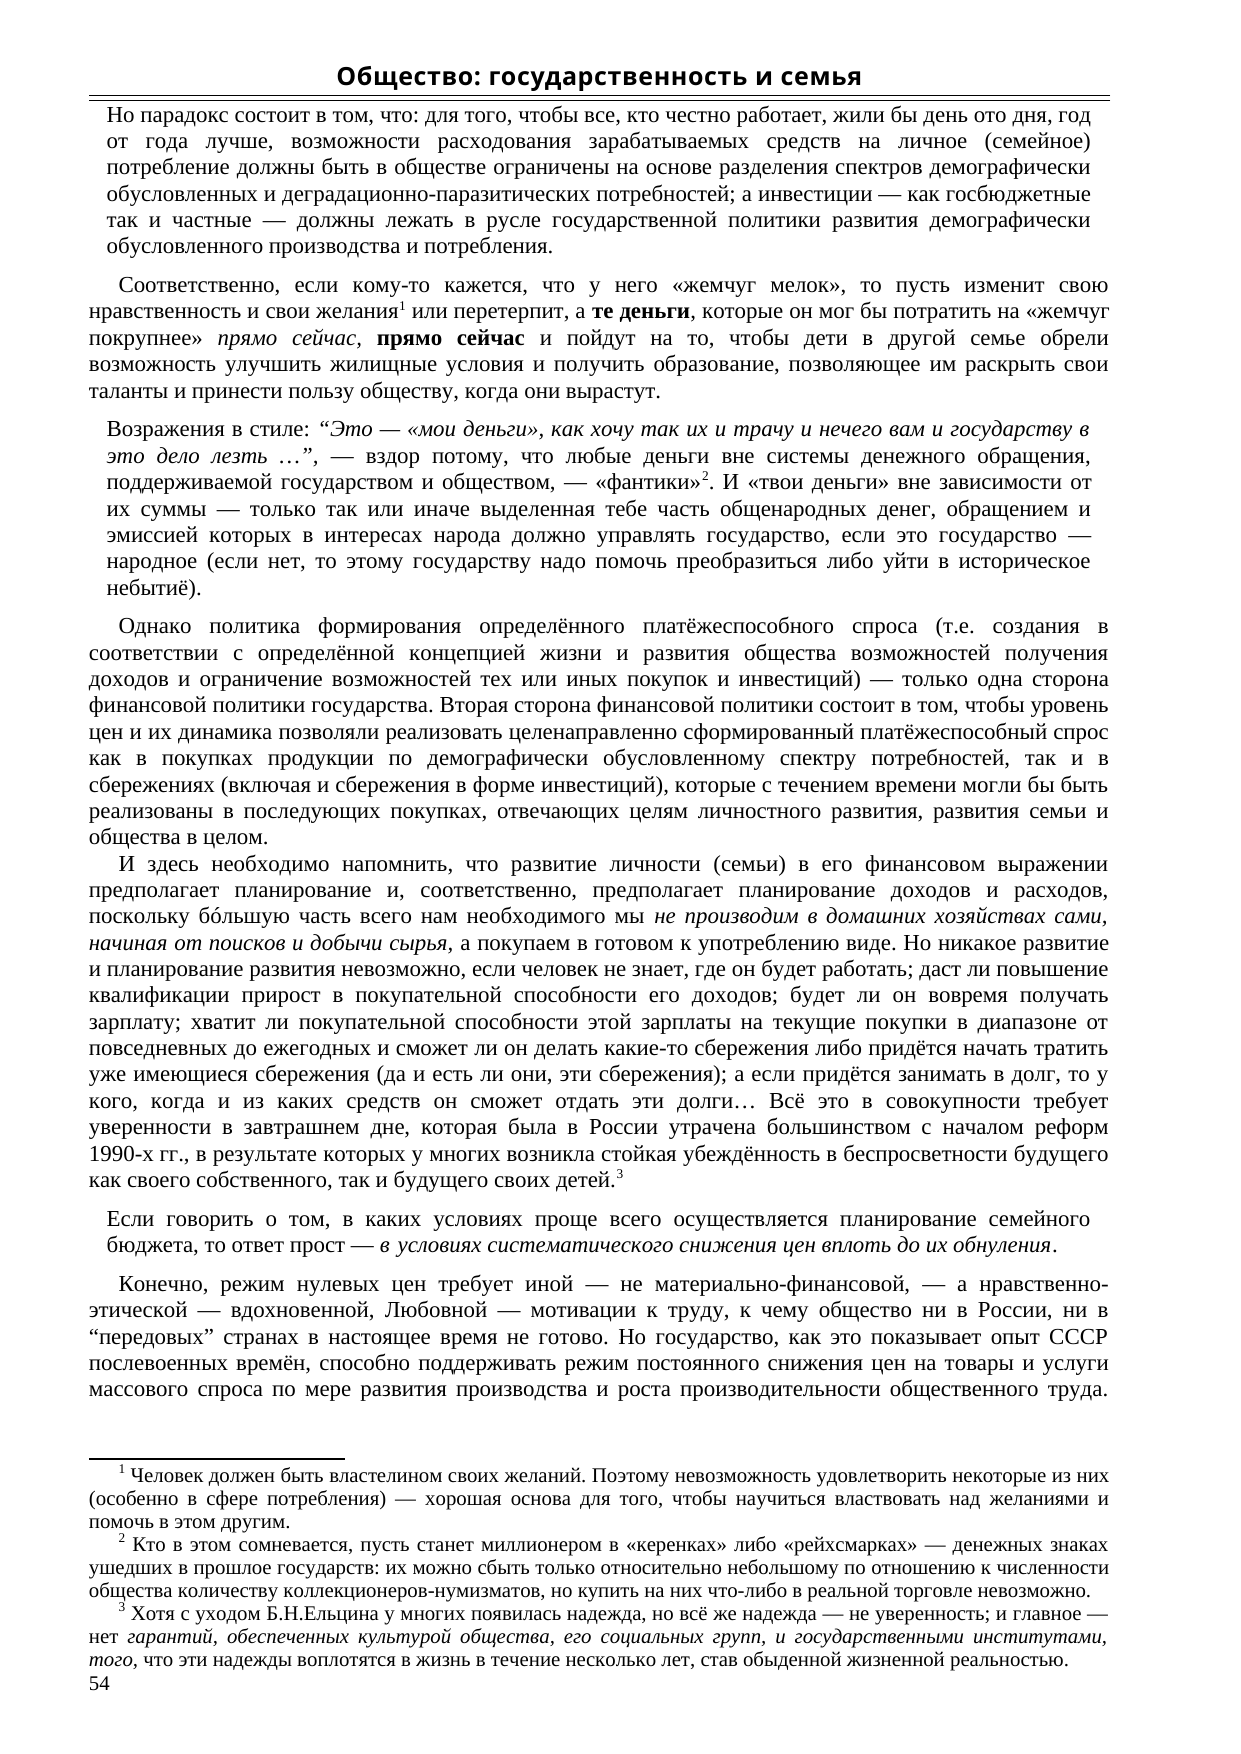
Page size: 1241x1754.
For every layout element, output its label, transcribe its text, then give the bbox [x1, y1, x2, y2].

text Соответственно, если кому-то кажется, что у него «жемчуг мелок», то пусть изменит свою нравственность и свои желания или перетерпит, а те деньги, которые он мог бы потратить на «жемчуг покрупнее» прямо сейчас, прямо сейчас и пойдут на то, чтобы дети в другой семье обрели возможность улучшить жилищные условия и получить образование, позволяющее им раскрыть свои таланты и принести пользу обществу, когда они вырастут. [89, 271, 1110, 403]
text И здесь необходимо напомнить, что развитие личности (семьи) в его финансовом выражении предполагает планирование и, соответственно, предполагает планирование доходов и расходов, поскольку бóльшую часть всего нам необходимого мы не производим в домашних хозяйствах сами, начиная от поисков и добычи сырья, а покупаем в готовом к употреблению виде. Но никакое развитие и планирование развития невозможно, если человек не знает, где он будет работать; даст ли повышение квалификации прирост в покупательной способности его доходов; будет ли он вовремя получать зарплату; хватит ли покупательной способности этой зарплаты на текущие покупки в диапазоне от повседневных до ежегодных и сможет ли он делать какие-то сбережения либо придётся начать тратить уже имеющиеся сбережения (да и есть ли они, эти сбережения); а если придётся занимать в долг, то у кого, когда и из каких средств он сможет отдать эти долги… Всё это в совокупности требует уверенности в завтрашнем дне, которая была в России утрачена большинством с началом реформ 1990‑х гг., в результате которых у многих возникла стойкая убеждённость в беспросветности будущего как своего собственного, так и будущего своих детей. [89, 850, 1110, 1192]
text Однако политика формирования определённого платёжеспособного спроса (т.е. создания в соответствии с определённой концепцией жизни и развития общества возможностей получения доходов и ограничение возможностей тех или иных покупок и инвестиций) — только одна сторона финансовой политики государства. Вторая сторона финансовой политики состоит в том, чтобы уровень цен и их динамика позволяли реализовать целенаправленно сформированный платёжеспособный спрос как в покупках продукции по демографически обусловленному спектру потребностей, так и в сбережениях (включая и сбережения в форме инвестиций), которые с течением времени могли бы быть реализованы в последующих покупках, отвечающих целям личностного развития, развития семьи и общества в целом. [89, 612, 1110, 850]
text Кто в этом сомневается, пусть станет миллионером в «керенках» либо «рейхсмарках» — денежных знаках ушедших в прошлое государств: их можно сбыть только относительно небольшому по отношению к численности общества количеству коллекционеров-нумизматов, но купить на них что-либо в реальной торговле невозможно. [89, 1533, 1110, 1602]
text Но парадокс состоит в том, что: для того, чтобы все, кто честно работает, жили бы день ото дня, год от года лучше, возможности расходования зарабатываемых средств на личное (семейное) потребление должны быть в обществе ограничены на основе разделения спектров демографически обусловленных и деградационно-паразитических потребностей; а инвестиции — как госбюджетные так и частные — должны лежать в русле государственной политики развития демографически обусловленного производства и потребления. [106, 101, 1093, 259]
text Конечно, режим нулевых цен требует иной — не материально-финансовой, — а нравственно-этической — вдохновенной, Любовной — мотивации к труду, к чему общество ни в России, ни в “передовых” странах в настоящее время не готово. Но государство, как это показывает опыт СССР послевоенных времён, способно поддерживать режим постоянного снижения цен на товары и услуги массового спроса по мере развития производства и роста производительности общественного труда. [89, 1270, 1110, 1402]
text Человек должен быть властелином своих желаний. Поэтому невозможность удовлетворить некоторые из них (особенно в сфере потребления) — хорошая основа для того, чтобы научиться властвовать над желаниями и помочь в этом другим. [89, 1464, 1110, 1533]
text Если говорить о том, в каких условиях проще всего осуществляется планирование семейного бюджета, то ответ прост — в условиях систематического снижения цен вплоть до их обнуления. [106, 1205, 1093, 1257]
text Возражения в стиле: “Это — «мои деньги», как хочу так их и трачу и нечего вам и государству в это дело лезть …”, — вздор потому, что любые деньги вне системы денежного обращения, поддерживаемой государством и обществом, — «фантики». И «твои деньги» вне зависимости от их суммы — только так или иначе выделенная тебе часть общенародных денег, обращением и эмиссией которых в интересах народа должно управлять государство, если это государство — народное (если нет, то этому государству надо помочь преобразиться либо уйти в историческое небытиё). [106, 416, 1093, 600]
text Хотя с уходом Б.Н.Ельцина у многих появилась надежда, но всё же надежда — не уверенность; и главное — нет гарантий, обес­печенных культурой общества, его социальных групп, и государственными институтами, того, что эти надежды воплотятся в жизнь в течение несколько лет, став обыденной жизненной реальностью. [89, 1602, 1110, 1671]
